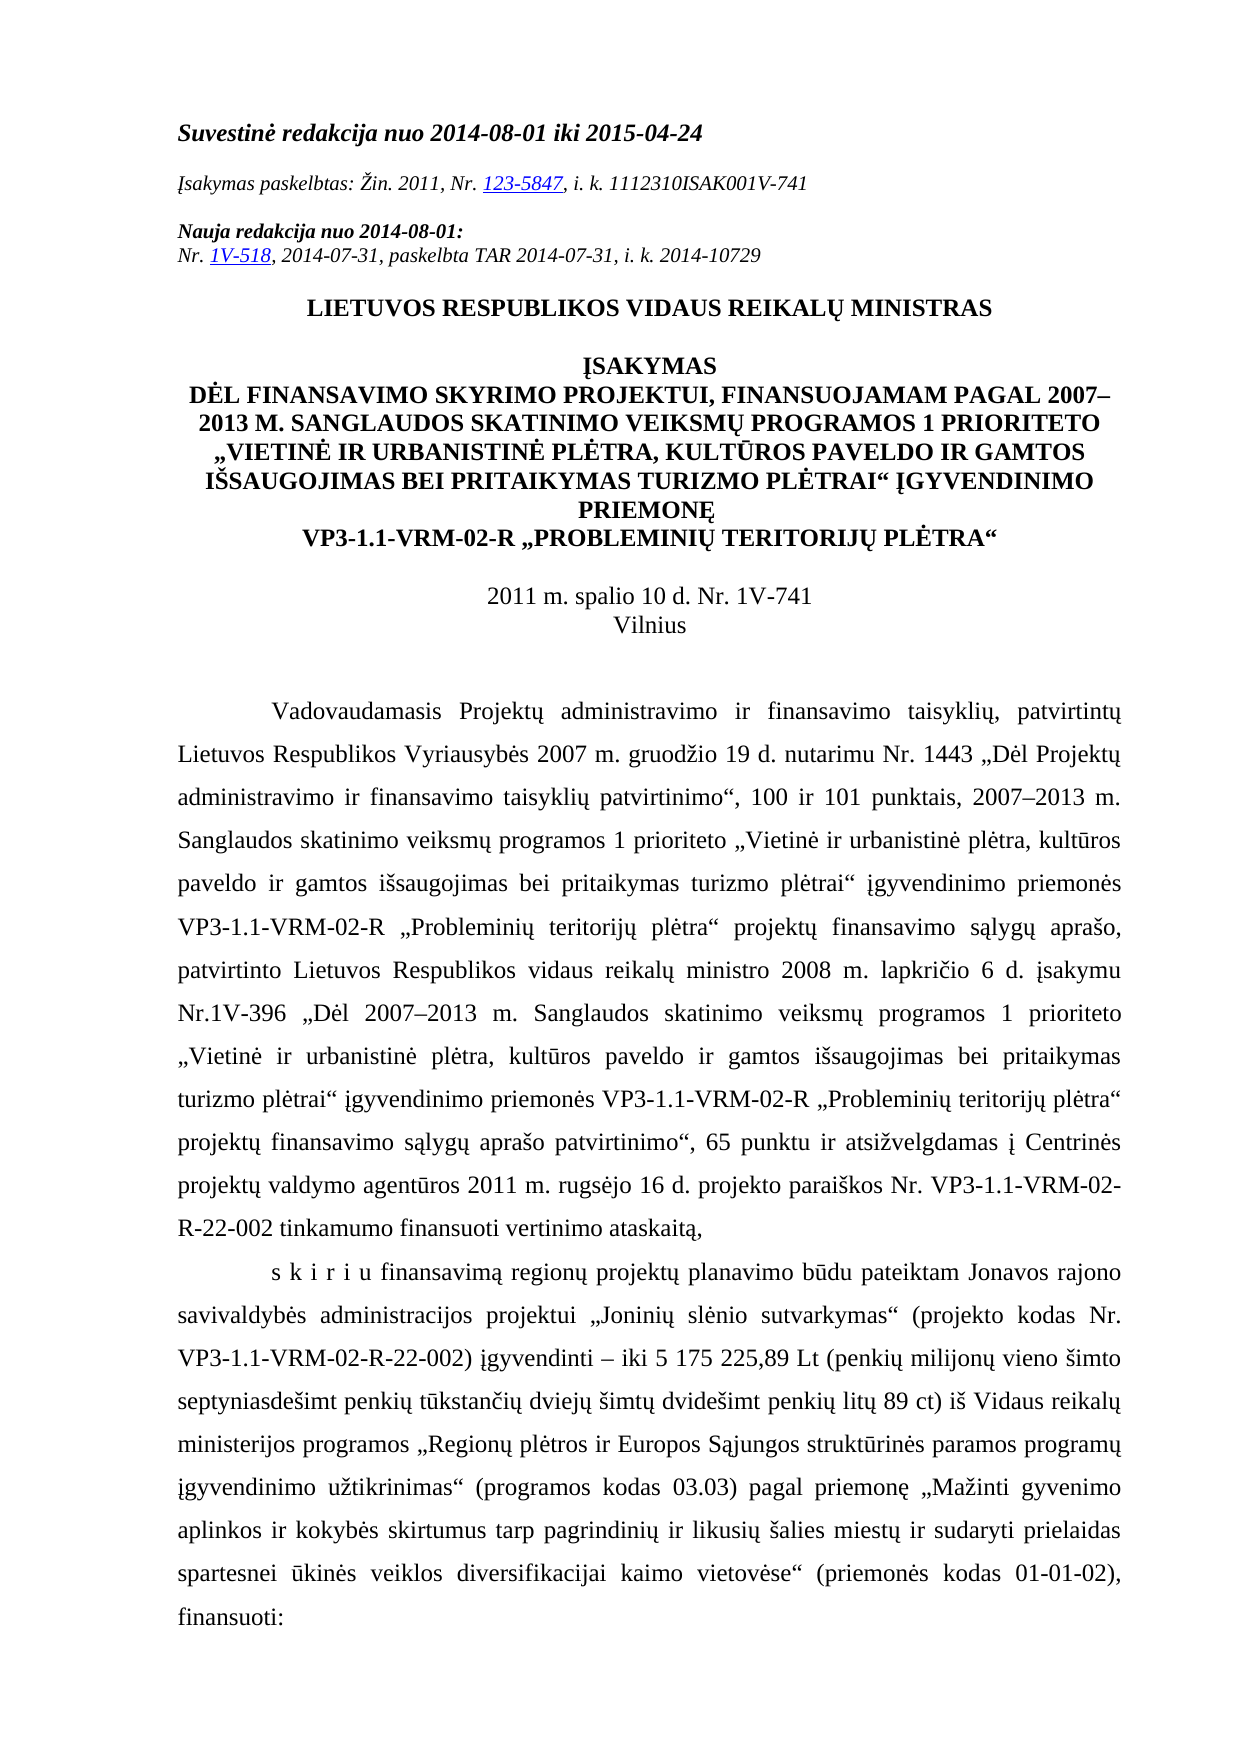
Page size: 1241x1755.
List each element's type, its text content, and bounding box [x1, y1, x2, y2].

text LIETUVOS RESPUBLIKOS VIDAUS REIKALŲ MINISTRAS [177, 293, 1122, 322]
text Nr. 1V-518, 2014-07-31, paskelbta TAR 2014-07-31, i. k. 2014-10729 [177, 243, 1122, 267]
text Įsakymas paskelbtas: Žin. 2011, Nr. 123-5847, i. k. 1112310ISAK001V-741 [177, 171, 1122, 195]
text ĮSAKYMAS [177, 351, 1122, 380]
text DĖL FINANSAVIMO SKYRIMO PROJEKTUI, FINANSUOJAMAM PAGAL 2007–2013 M. SANGLAUDOS SKATINIMO VEIKSMŲ PROGRAMOS 1 PRIORITETO „VIETINĖ IR URBANISTINĖ PLĖTRA, KULTŪROS PAVELDO IR GAMTOS IŠSAUGOJIMAS BEI PRITAIKYMAS TURIZMO PLĖTRAI“ ĮGYVENDINIMO PRIEMONĘ [177, 380, 1122, 523]
text Nauja redakcija nuo 2014-08-01: [177, 219, 1122, 243]
text Suvestinė redakcija nuo 2014-08-01 iki 2015-04-24 [177, 118, 1122, 147]
text 2011 m. spalio 10 d. Nr. 1V-741 [177, 581, 1122, 610]
text VP3-1.1-VRM-02-R „PROBLEMINIŲ TERITORIJŲ PLĖTRA“ [177, 523, 1122, 552]
text Vilnius [177, 610, 1122, 638]
text Vadovaudamasis Projektų administravimo ir finansavimo taisyklių, patvirtintų Lietuvos Respublikos Vyriausybės 2007 m. gruodžio 19 d. nutarimu Nr. 1443 „Dėl Projektų administravimo ir finansavimo taisyklių patvirtinimo“, 100 ir 101 punktais, 2007–2013 m. Sanglaudos skatinimo veiksmų programos 1 prioriteto „Vietinė ir urbanistinė plėtra, kultūros paveldo ir gamtos išsaugojimas bei pritaikymas turizmo plėtrai“ įgyvendinimo priemonės VP3-1.1-VRM-02-R „Probleminių teritorijų plėtra“ projektų finansavimo sąlygų aprašo, patvirtinto Lietuvos Respublikos vidaus reikalų ministro 2008 m. lapkričio 6 d. įsakymu Nr.1V-396 „Dėl 2007–2013 m. Sanglaudos skatinimo veiksmų programos 1 prioriteto „Vietinė ir urbanistinė plėtra, kultūros paveldo ir gamtos išsaugojimas bei pritaikymas turizmo plėtrai“ įgyvendinimo priemonės VP3-1.1-VRM-02-R „Probleminių teritorijų plėtra“ projektų finansavimo sąlygų aprašo patvirtinimo“, 65 punktu ir atsižvelgdamas į Centrinės projektų valdymo agentūros 2011 m. rugsėjo 16 d. projekto paraiškos Nr. VP3-1.1-VRM-02-R-22-002 tinkamumo finansuoti vertinimo ataskaitą, [177, 696, 1122, 1242]
text s k i r i u finansavimą regionų projektų planavimo būdu pateiktam Jonavos rajono savivaldybės administracijos projektui „Joninių slėnio sutvarkymas“ (projekto kodas Nr. VP3-1.1-VRM-02-R-22-002) įgyvendinti – iki 5 175 225,89 Lt (penkių milijonų vieno šimto septyniasdešimt penkių tūkstančių dviejų šimtų dvidešimt penkių litų 89 ct) iš Vidaus reikalų ministerijos programos „Regionų plėtros ir Europos Sąjungos struktūrinės paramos programų įgyvendinimo užtikrinimas“ (programos kodas 03.03) pagal priemonę „Mažinti gyvenimo aplinkos ir kokybės skirtumus tarp pagrindinių ir likusių šalies miestų ir sudaryti prielaidas spartesnei ūkinės veiklos diversifikacijai kaimo vietovėse“ (priemonės kodas 01-01-02), finansuoti: [177, 1257, 1122, 1630]
